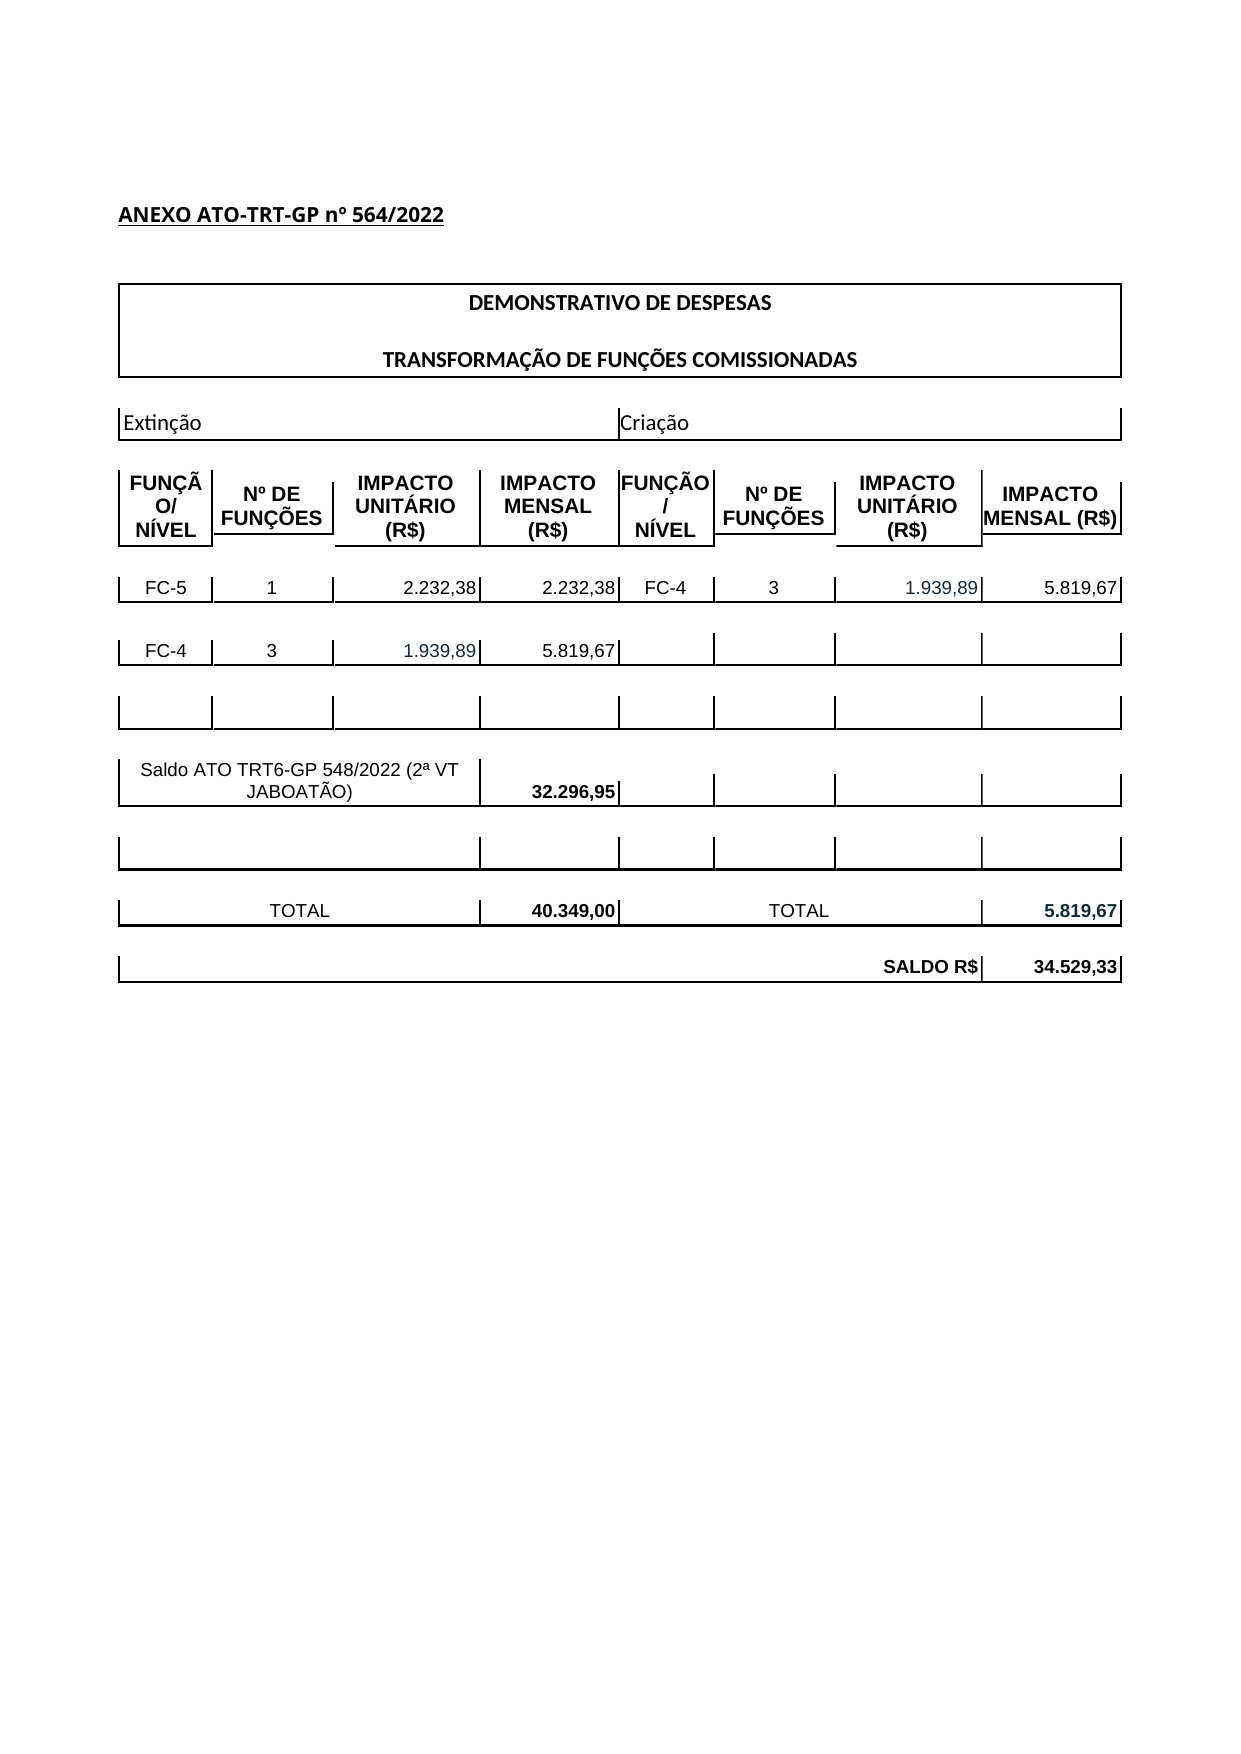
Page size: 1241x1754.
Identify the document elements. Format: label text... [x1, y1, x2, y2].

table_cell 34.529,33 [983, 956, 1120, 981]
table_cell [983, 666, 1122, 696]
table_cell [983, 603, 1122, 633]
table_cell [481, 807, 620, 837]
table_cell [118, 983, 983, 1012]
table_cell 3 [715, 577, 834, 601]
table_cell [715, 871, 836, 900]
table_cell [335, 603, 481, 633]
table_cell [983, 807, 1122, 837]
table_cell [715, 837, 834, 868]
table_cell [983, 927, 1122, 956]
table_cell [836, 696, 981, 728]
table_cell [620, 807, 715, 837]
table_cell FUNÇÃO/ NÍVEL [120, 470, 211, 545]
table_cell [620, 927, 983, 956]
table_cell [335, 666, 481, 696]
table_cell 5.819,67 [481, 633, 620, 664]
table_cell [335, 696, 479, 728]
table_cell Saldo ATO TRT6-GP 548/2022 (2ª VT JABOATÃO) [120, 759, 479, 805]
table_cell 1.939,89 [836, 577, 981, 601]
table_cell [836, 666, 983, 696]
table_cell [214, 696, 332, 728]
table_cell [620, 666, 715, 696]
table_cell [715, 666, 836, 696]
table_cell [983, 535, 1122, 577]
table_cell [983, 871, 1122, 900]
table_cell [620, 837, 713, 868]
table_cell [836, 603, 983, 633]
table_cell 40.349,00 [481, 900, 618, 924]
table_cell 32.296,95 [481, 759, 620, 805]
table_cell [118, 927, 481, 956]
table_header [118, 378, 1122, 408]
table_cell [836, 547, 983, 577]
table_cell [481, 871, 620, 900]
table_cell [715, 730, 836, 759]
table_cell [836, 807, 983, 837]
table_cell [715, 696, 834, 728]
table_cell [620, 603, 715, 633]
table_cell [715, 759, 836, 805]
table_cell [836, 837, 981, 868]
table_cell [620, 759, 715, 805]
table_cell TOTAL [120, 900, 479, 924]
table_cell Nº DE FUNÇÕES [715, 470, 836, 533]
table_cell [120, 696, 211, 728]
table_cell [983, 696, 1120, 728]
table_cell [983, 633, 1120, 664]
table_cell [481, 696, 618, 728]
table_cell IMPACTO MENSAL (R$) [481, 470, 618, 545]
table_cell [715, 603, 836, 633]
table_cell [836, 730, 983, 759]
table_cell [481, 603, 620, 633]
table_cell SALDO R$ [120, 956, 981, 981]
table_cell 5.819,67 [983, 900, 1120, 924]
table_cell IMPACTO UNITÁRIO (R$) [335, 470, 479, 545]
table_cell [715, 535, 836, 577]
table_cell [715, 633, 834, 664]
table_cell [620, 730, 715, 759]
table_cell [481, 730, 620, 759]
table_cell 1.939,89 [335, 633, 481, 664]
table_cell 2.232,38 [481, 577, 618, 601]
table_cell IMPACTO UNITÁRIO (R$) [836, 470, 981, 545]
table_cell 5.819,67 [983, 577, 1120, 601]
text ANEXO ATO-TRT-GP nº 564/2022 [118, 201, 1122, 229]
table_cell FC-4 [118, 633, 213, 664]
table_cell [983, 730, 1122, 759]
table_cell IMPACTO MENSAL (R$) [983, 470, 1122, 533]
table_cell [214, 535, 334, 577]
table_cell [481, 547, 620, 577]
table_cell FUNÇÃO/ NÍVEL [620, 470, 713, 545]
table_cell [620, 441, 1122, 470]
table_cell [214, 666, 334, 696]
table_cell [715, 807, 836, 837]
table_cell [118, 730, 213, 759]
table_cell [120, 837, 479, 868]
table_cell FC-5 [120, 577, 211, 601]
table_cell [983, 837, 1120, 868]
table_cell [983, 759, 1122, 805]
table_cell [620, 871, 715, 900]
table_cell [836, 871, 983, 900]
table_cell 3 [214, 633, 334, 664]
table_cell [620, 633, 713, 664]
table_cell [214, 603, 334, 633]
table_cell [481, 666, 620, 696]
table_cell [620, 547, 715, 577]
table_cell [620, 696, 713, 728]
table_cell [335, 730, 481, 759]
table_cell [118, 547, 213, 577]
table_cell Nº DE FUNÇÕES [214, 470, 334, 533]
table_cell [118, 603, 213, 633]
table_cell FC-4 [620, 577, 713, 601]
table_cell [481, 927, 620, 956]
table_cell [118, 666, 213, 696]
table_cell [214, 730, 334, 759]
table_cell 2.232,38 [335, 577, 479, 601]
table_header DEMONSTRATIVO DE DESPESAS TRANSFORMAÇÃO DE FUNÇÕES COMISSIONADAS [120, 285, 1120, 376]
table_cell Criação [620, 408, 1120, 439]
table_cell 1 [214, 577, 332, 601]
table_cell [335, 547, 481, 577]
table_cell [481, 837, 618, 868]
table_cell TOTAL [620, 900, 981, 924]
table_cell [836, 759, 983, 805]
table_cell [836, 633, 981, 664]
table_cell [983, 983, 1122, 1012]
table_cell [118, 807, 481, 837]
table_cell [118, 871, 481, 900]
table_cell [118, 441, 620, 470]
table_cell Extinção [120, 408, 618, 439]
